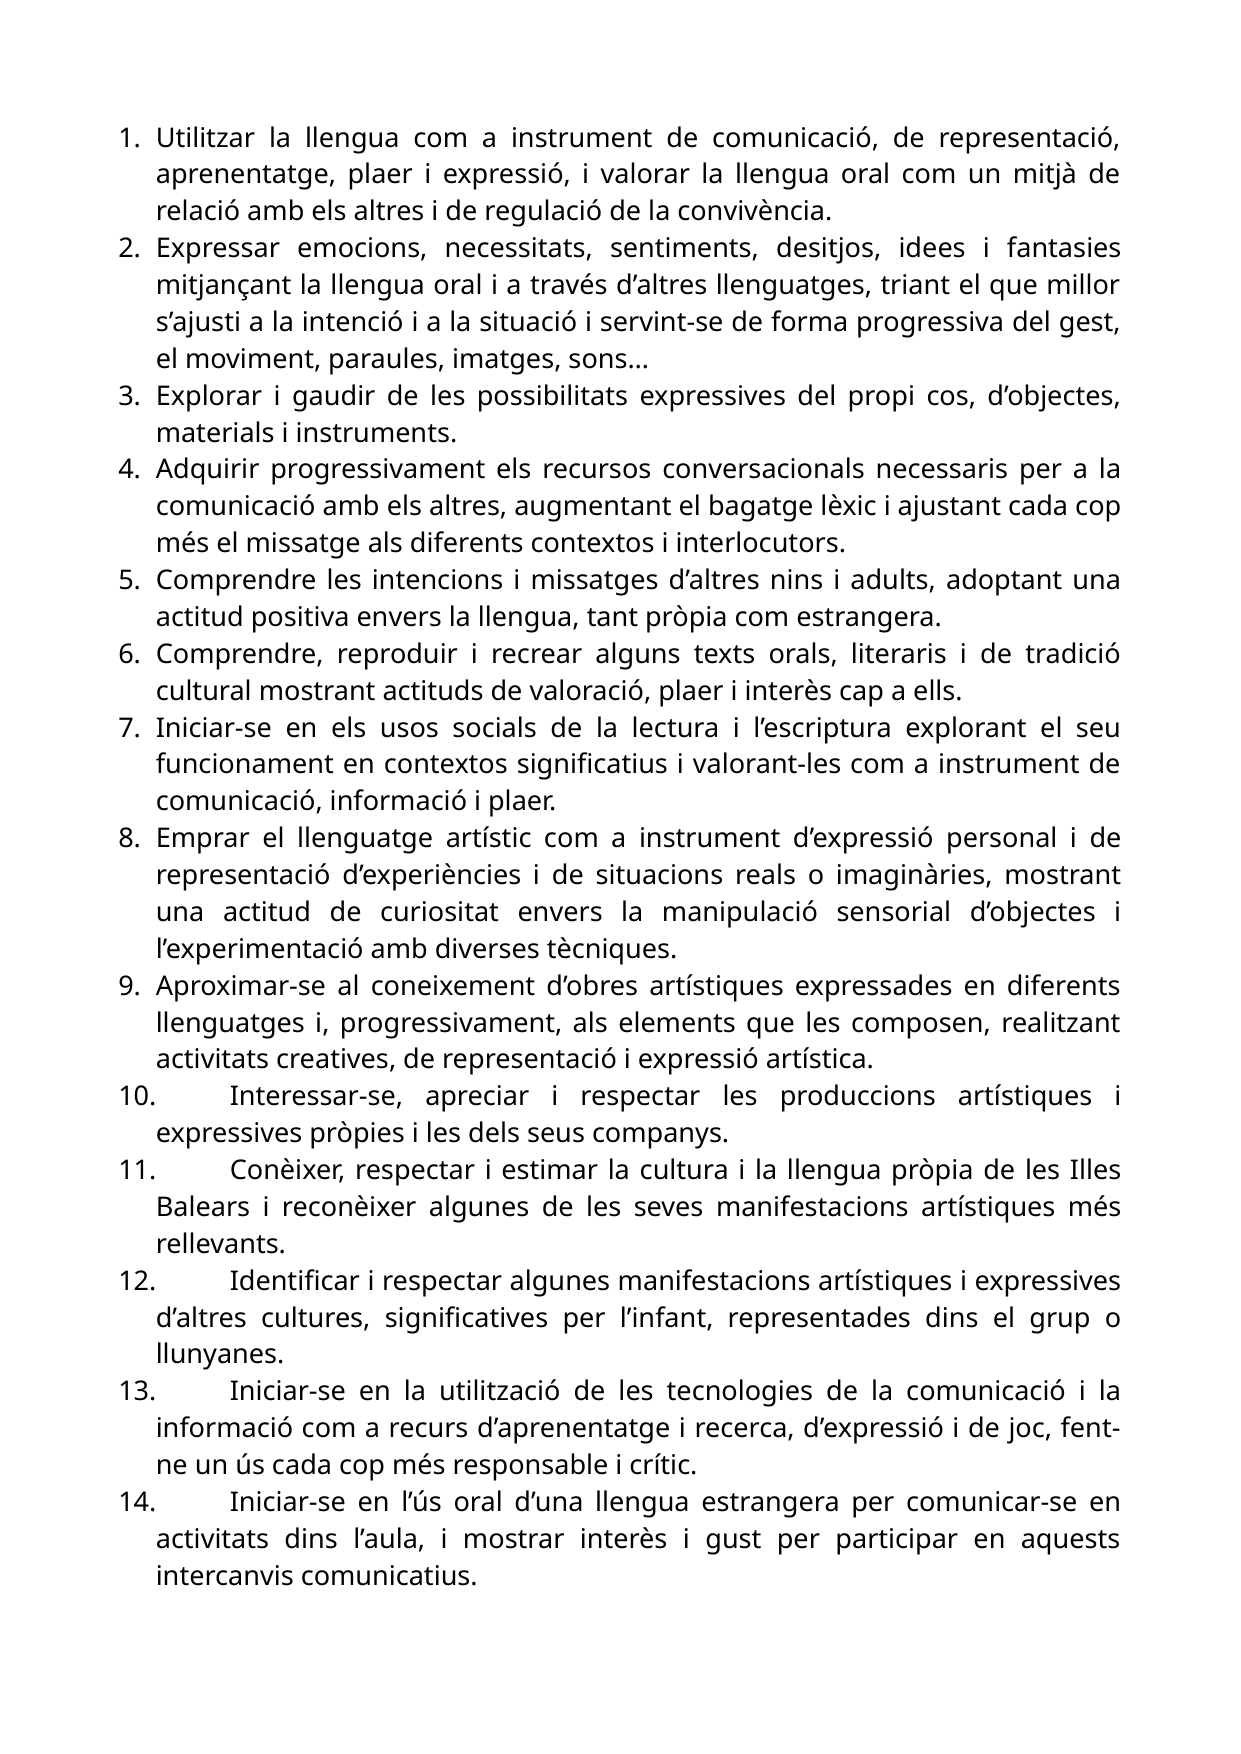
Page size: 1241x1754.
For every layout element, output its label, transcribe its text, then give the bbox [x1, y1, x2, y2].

list Adquirir progressivament els recursos conversacionals necessaris per a la comunicació amb els altres, augmentant el bagatge lèxic i ajustant cada cop més el missatge als diferents contextos i interlocutors. [118, 450, 1122, 561]
list Comprendre les intencions i missatges d’altres nins i adults, adoptant una actitud positiva envers la llengua, tant pròpia com estrangera. [118, 561, 1122, 634]
list Utilitzar la llengua com a instrument de comunicació, de representació, aprenentatge, plaer i expressió, i valorar la llengua oral com un mitjà de relació amb els altres i de regulació de la convivència. [118, 118, 1122, 229]
list Expressar emocions, necessitats, sentiments, desitjos, idees i fantasies mitjançant la llengua oral i a través d’altres llenguatges, triant el que millor s’ajusti a la intenció i a la situació i servint-se de forma progressiva del gest, el moviment, paraules, imatges, sons… [118, 229, 1122, 376]
list Aproximar-se al coneixement d’obres artístiques expressades en diferents llenguatges i, progressivament, als elements que les composen, realitzant activitats creatives, de representació i expressió artística. [118, 966, 1122, 1077]
list Interessar-se, apreciar i respectar les produccions artístiques i expressives pròpies i les dels seus companys. [118, 1077, 1122, 1151]
list Comprendre, reproduir i recrear alguns texts orals, literaris i de tradició cultural mostrant actituds de valoració, plaer i interès cap a ells. [118, 634, 1122, 708]
list Conèixer, respectar i estimar la cultura i la llengua pròpia de les Illes Balears i reconèixer algunes de les seves manifestacions artístiques més rellevants. [118, 1151, 1122, 1261]
list Iniciar-se en la utilització de les tecnologies de la comunicació i la informació com a recurs d’aprenentatge i recerca, d’expressió i de joc, fent-ne un ús cada cop més responsable i crític. [118, 1372, 1122, 1482]
list Emprar el llenguatge artístic com a instrument d’expressió personal i de representació d’experiències i de situacions reals o imaginàries, mostrant una actitud de curiositat envers la manipulació sensorial d’objectes i l’experimentació amb diverses tècniques. [118, 819, 1122, 966]
list Iniciar-se en els usos socials de la lectura i l’escriptura explorant el seu funcionament en contextos significatius i valorant-les com a instrument de comunicació, informació i plaer. [118, 708, 1122, 819]
list Explorar i gaudir de les possibilitats expressives del propi cos, d’objectes, materials i instruments. [118, 376, 1122, 450]
list Identificar i respectar algunes manifestacions artístiques i expressives d’altres cultures, significatives per l’infant, representades dins el grup o llunyanes. [118, 1261, 1122, 1372]
list Iniciar-se en l’ús oral d’una llengua estrangera per comunicar-se en activitats dins l’aula, i mostrar interès i gust per participar en aquests intercanvis comunicatius. [118, 1482, 1122, 1593]
